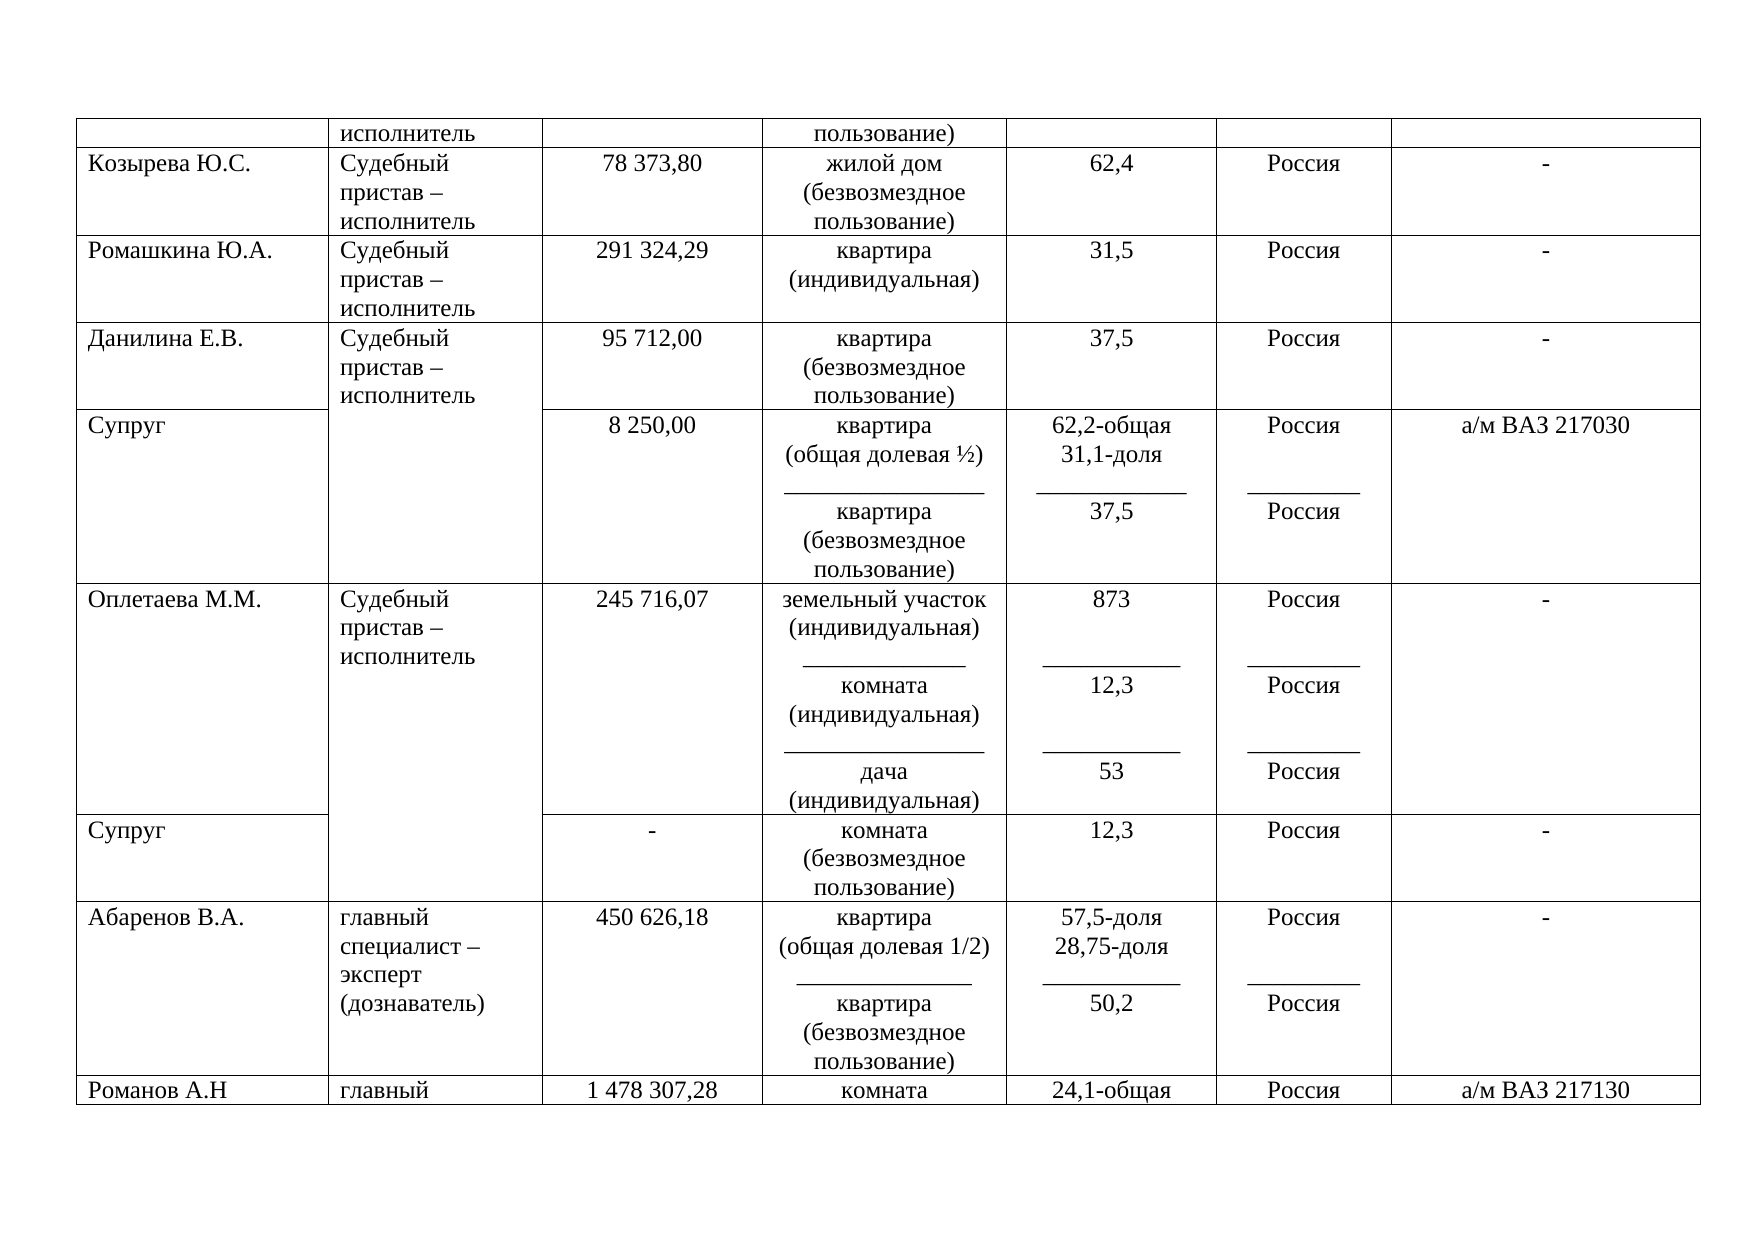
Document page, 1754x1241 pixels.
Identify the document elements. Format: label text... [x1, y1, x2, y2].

table_cell - [1392, 902, 1700, 1074]
table_cell Судебный пристав – исполнитель [329, 148, 542, 234]
table_cell 95 712,00 [543, 323, 762, 409]
table_cell [1217, 119, 1391, 147]
table_cell - [1392, 323, 1700, 409]
table_cell [543, 119, 762, 147]
table_cell квартира (общая долевая ½) ________________ квартира (безвозмездное пользование) [763, 410, 1006, 583]
table_cell Супруг [77, 410, 328, 583]
table_cell главный специалист – эксперт (дознаватель) [329, 902, 542, 1074]
table_cell - [1392, 815, 1700, 901]
table_cell жилой дом (безвозмездное пользование) [763, 148, 1006, 234]
table_cell Россия [1217, 236, 1391, 322]
table_cell Романов А.Н [77, 1076, 328, 1104]
table_cell 291 324,29 [543, 236, 762, 322]
table_cell квартира (безвозмездное пользование) [763, 323, 1006, 409]
table_cell Россия [1217, 815, 1391, 901]
table_cell Судебный пристав – исполнитель [329, 584, 542, 901]
table_cell 1 478 307,28 [543, 1076, 762, 1104]
table_cell 62,2-общая 31,1-доля ____________ 37,5 [1007, 410, 1216, 583]
table_cell пользование) [763, 119, 1006, 147]
table_cell 62,4 [1007, 148, 1216, 234]
table_cell - [1392, 119, 1700, 147]
table_cell Данилина Е.В. [77, 323, 328, 409]
table_cell комната (безвозмездное пользование) [763, 815, 1006, 901]
table_cell - [1392, 148, 1700, 234]
table_cell Россия [1217, 148, 1391, 234]
table_cell 24,1-общая [1007, 1076, 1216, 1104]
table_cell 31,5 [1007, 236, 1216, 322]
table_cell Козырева Ю.С. [77, 148, 328, 234]
table_cell [1007, 119, 1216, 147]
table_cell 12,3 [1007, 815, 1216, 901]
table_cell 78 373,80 [543, 148, 762, 234]
table_cell Россия _________ Россия _________ Россия [1217, 584, 1391, 814]
table_cell Оплетаева М.М. [77, 584, 328, 814]
table_cell Ромашкина Ю.А. [77, 236, 328, 322]
table_cell комната [763, 1076, 1006, 1104]
table_cell Россия _________ Россия [1217, 902, 1391, 1074]
table_cell Абаренов В.А. [77, 902, 328, 1074]
table_cell главный [329, 1076, 542, 1104]
table_cell исполнитель [329, 119, 542, 147]
table_cell квартира (общая долевая 1/2) ______________ квартира (безвозмездное пользование) [763, 902, 1006, 1074]
table_cell а/м ВАЗ 217130 [1392, 1076, 1700, 1104]
table_cell квартира (индивидуальная) [763, 236, 1006, 322]
table_cell 873 ___________ 12,3 ___________ 53 [1007, 584, 1216, 814]
table_cell Россия ­­­­­­_________ Россия [1217, 410, 1391, 583]
table_cell Россия [1217, 1076, 1391, 1104]
table_cell - [1392, 584, 1700, 814]
table_cell [77, 119, 328, 147]
table_cell Судебный пристав – исполнитель [329, 236, 542, 322]
table_cell Судебный пристав – исполнитель [329, 323, 542, 583]
table_cell Супруг [77, 815, 328, 901]
table_cell 37,5 [1007, 323, 1216, 409]
table_cell - [1392, 236, 1700, 322]
table_cell 450 626,18 [543, 902, 762, 1074]
table_cell 57,5-доля 28,75-доля ___________ 50,2 [1007, 902, 1216, 1074]
table_cell 8 250,00 [543, 410, 762, 583]
table_cell а/м ВАЗ 217030 [1392, 410, 1700, 583]
table_cell земельный участок (индивидуальная) _____________ комната (индивидуальная) ________________ дача (индивидуальная) [763, 584, 1006, 814]
table_cell - [543, 815, 762, 901]
table_cell 245 716,07 [543, 584, 762, 814]
table_cell Россия [1217, 323, 1391, 409]
